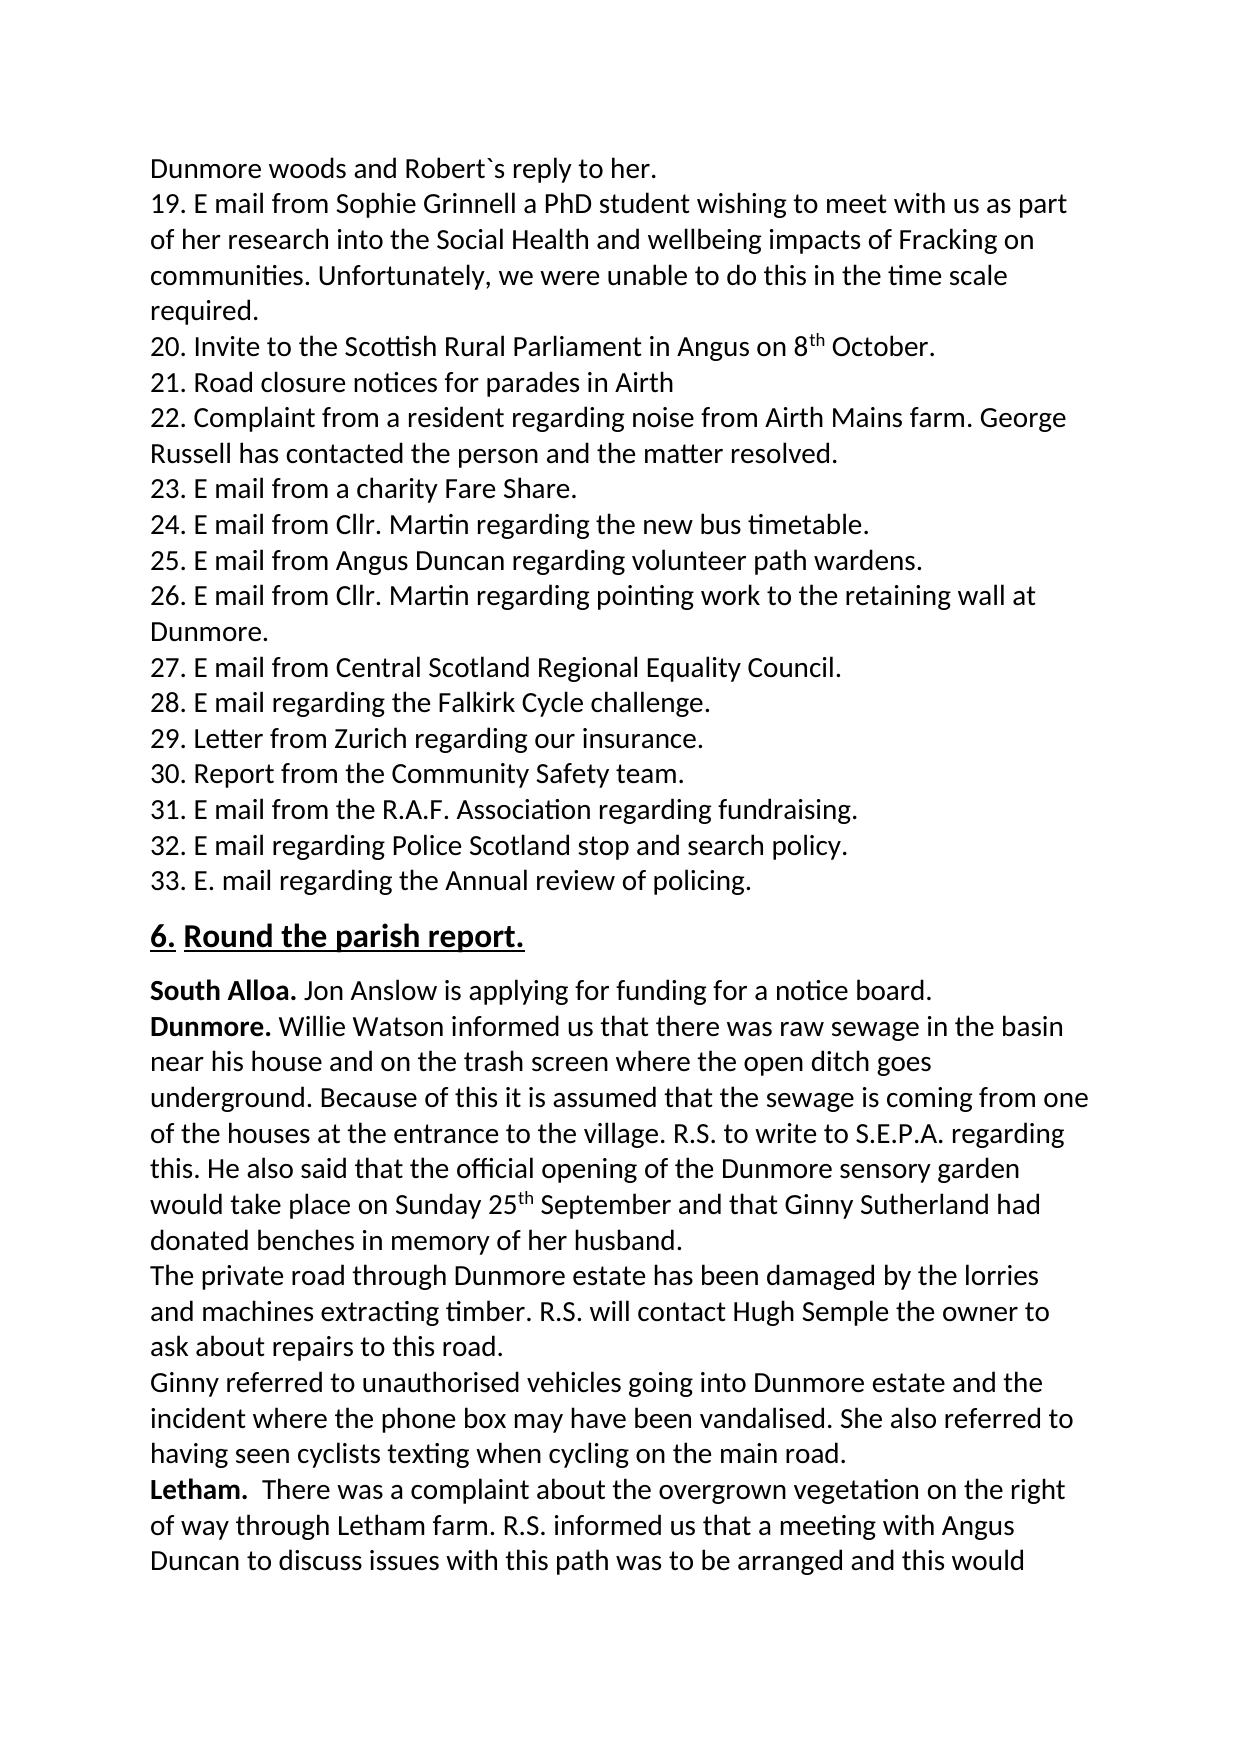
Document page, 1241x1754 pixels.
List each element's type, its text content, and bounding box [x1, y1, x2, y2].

text South Alloa. Jon Anslow is applying for funding for a notice board. Dunmore. Willie Watson informed us that there was raw sewage in the basin near his house and on the trash screen where the open ditch goes underground. Because of this it is assumed that the sewage is coming from one of the houses at the entrance to the village. R.S. to write to S.E.P.A. regarding this. He also said that the official opening of the Dunmore sensory garden would take place on Sunday 25th September and that Ginny Sutherland had donated benches in memory of her husband. The private road through Dunmore estate has been damaged by the lorries and machines extracting timber. R.S. will contact Hugh Semple the owner to ask about repairs to this road. Ginny referred to unauthorised vehicles going into Dunmore estate and the incident where the phone box may have been vandalised. She also referred to having seen cyclists texting when cycling on the main road. Letham. There was a complaint about the overgrown vegetation on the right of way through Letham farm. R.S. informed us that a meeting with Angus Duncan to discuss issues with this path was to be arranged and this would [150, 972, 1090, 1578]
text 6. Round the parish report. [150, 915, 1090, 956]
text Dunmore woods and Robert`s reply to her. 19. E mail from Sophie Grinnell a PhD student wishing to meet with us as part of her research into the Social Health and wellbeing impacts of Fracking on communities. Unfortunately, we were unable to do this in the time scale required. 20. Invite to the Scottish Rural Parliament in Angus on 8th October. 21. Road closure notices for parades in Airth 22. Complaint from a resident regarding noise from Airth Mains farm. George Russell has contacted the person and the matter resolved. 23. E mail from a charity Fare Share. 24. E mail from Cllr. Martin regarding the new bus timetable. 25. E mail from Angus Duncan regarding volunteer path wardens. 26. E mail from Cllr. Martin regarding pointing work to the retaining wall at Dunmore. 27. E mail from Central Scotland Regional Equality Council. 28. E mail regarding the Falkirk Cycle challenge. 29. Letter from Zurich regarding our insurance. 30. Report from the Community Safety team. 31. E mail from the R.A.F. Association regarding fundraising. 32. E mail regarding Police Scotland stop and search policy. 33. E. mail regarding the Annual review of policing. [150, 150, 1090, 898]
